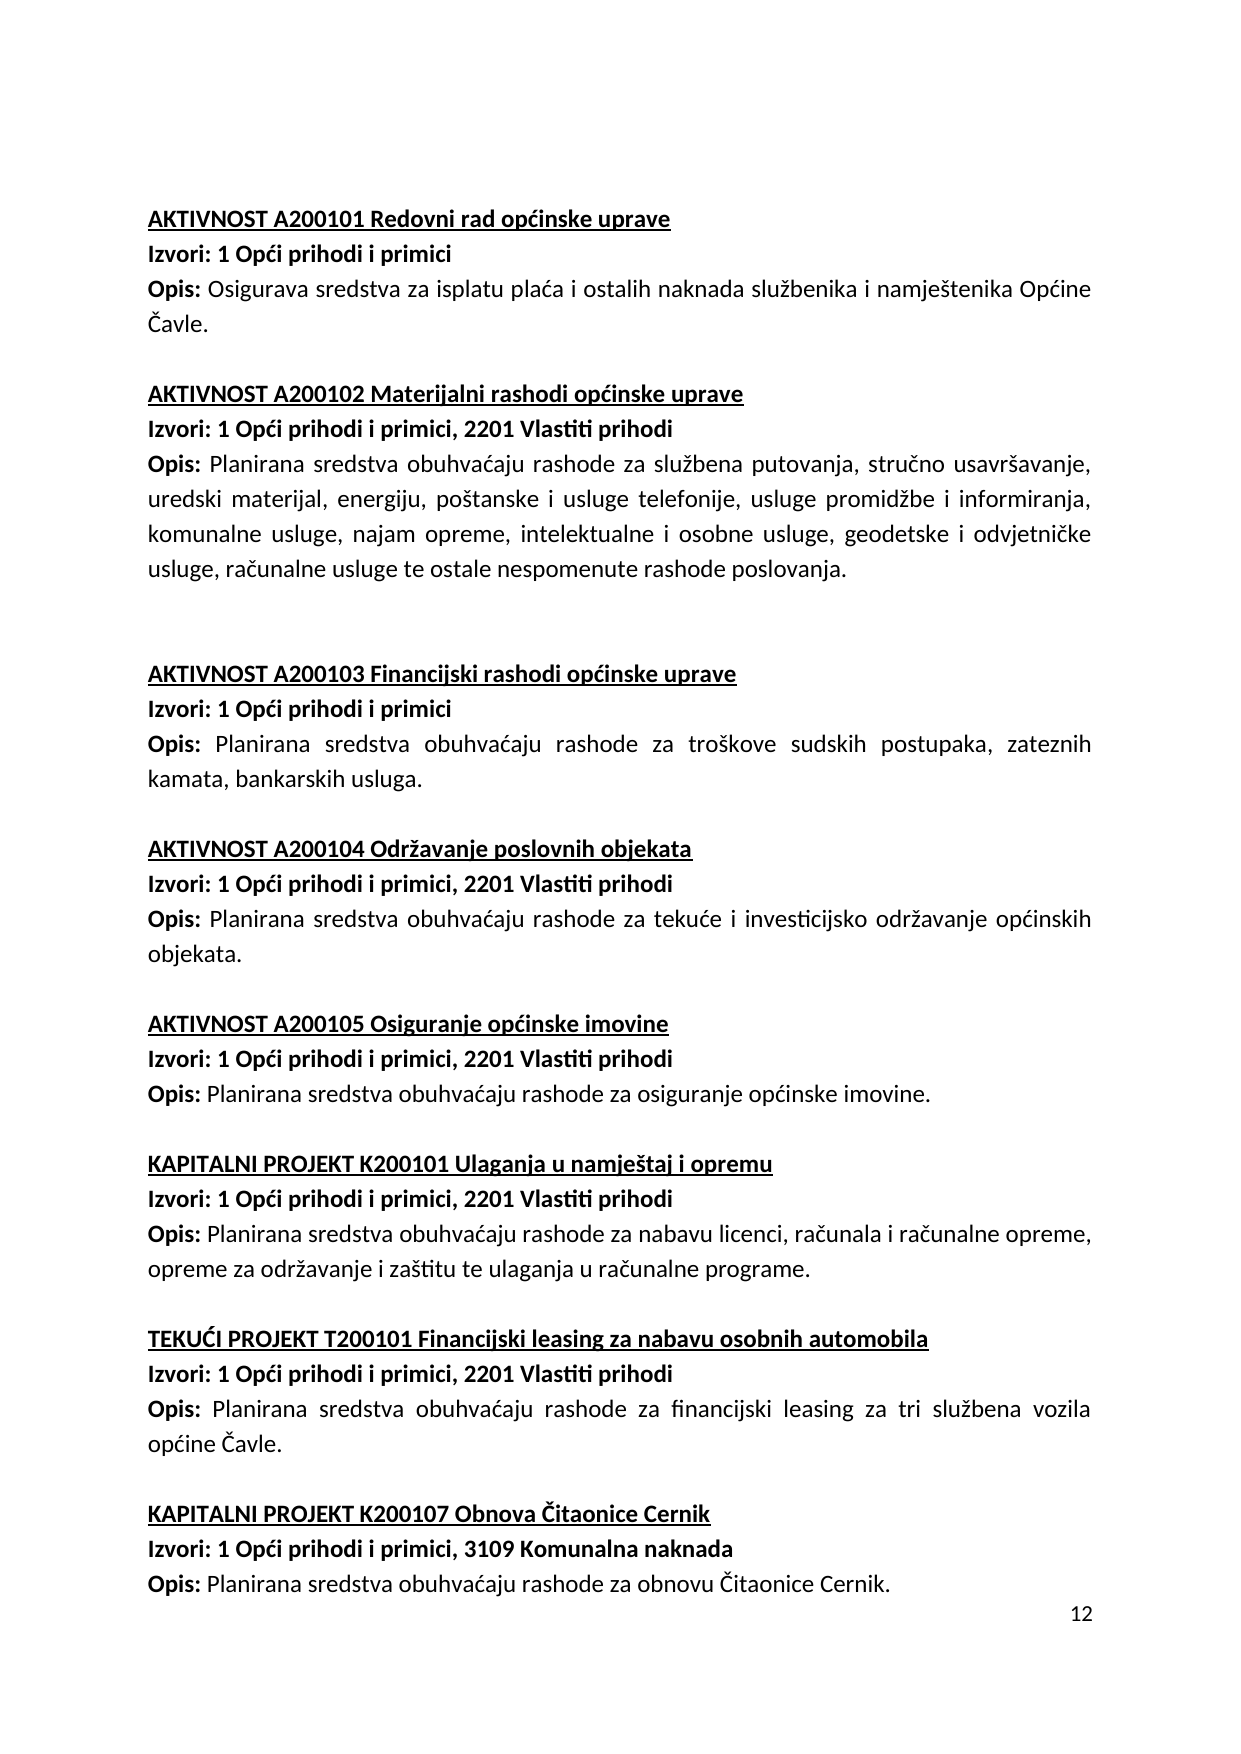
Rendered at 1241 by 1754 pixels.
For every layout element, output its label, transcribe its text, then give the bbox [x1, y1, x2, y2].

text Opis: Planirana sredstva obuhvaćaju rashode za nabavu licenci, računala i računalne opreme, opreme za održavanje i zaštitu te ulaganja u računalne programe. [148, 1218, 1093, 1284]
text KAPITALNI PROJEKT K200101 Ulaganja u namještaj i opremu [148, 1148, 1093, 1179]
text Izvori: 1 Opći prihodi i primici, 2201 Vlastiti prihodi [148, 1043, 1093, 1074]
text Izvori: 1 Opći prihodi i primici [148, 238, 1093, 269]
text Opis: Osigurava sredstva za isplatu plaća i ostalih naknada službenika i namještenika Općine Čavle. [148, 273, 1093, 339]
text TEKUĆI PROJEKT T200101 Financijski leasing za nabavu osobnih automobila [148, 1323, 1093, 1354]
text KAPITALNI PROJEKT K200107 Obnova Čitaonice Cernik [148, 1498, 1093, 1529]
text Izvori: 1 Opći prihodi i primici, 2201 Vlastiti prihodi [148, 413, 1093, 444]
text AKTIVNOST A200103 Financijski rashodi općinske uprave [148, 658, 1093, 689]
text AKTIVNOST A200104 Održavanje poslovnih objekata [148, 833, 1093, 864]
text Opis: Planirana sredstva obuhvaćaju rashode za obnovu Čitaonice Cernik. [148, 1568, 1093, 1599]
text Izvori: 1 Opći prihodi i primici, 3109 Komunalna naknada [148, 1533, 1093, 1564]
text AKTIVNOST A200102 Materijalni rashodi općinske uprave [148, 378, 1093, 409]
text Opis: Planirana sredstva obuhvaćaju rashode za financijski leasing za tri službena vozila općine Čavle. [148, 1393, 1093, 1459]
text Opis: Planirana sredstva obuhvaćaju rashode za osiguranje općinske imovine. [148, 1078, 1093, 1109]
text Izvori: 1 Opći prihodi i primici, 2201 Vlastiti prihodi [148, 1183, 1093, 1214]
text Izvori: 1 Opći prihodi i primici, 2201 Vlastiti prihodi [148, 1358, 1093, 1389]
text Opis: Planirana sredstva obuhvaćaju rashode za troškove sudskih postupaka, zateznih kamata, bankarskih usluga. [148, 728, 1093, 794]
text Opis: Planirana sredstva obuhvaćaju rashode za službena putovanja, stručno usavršavanje, uredski materijal, energiju, poštanske i usluge telefonije, usluge promidžbe i informiranja, komunalne usluge, najam opreme, intelektualne i osobne usluge, geodetske i odvjetničke usluge, računalne usluge te ostale nespomenute rashode poslovanja. [148, 448, 1093, 584]
text AKTIVNOST A200101 Redovni rad općinske uprave [148, 203, 1093, 234]
text Izvori: 1 Opći prihodi i primici, 2201 Vlastiti prihodi [148, 868, 1093, 899]
text Opis: Planirana sredstva obuhvaćaju rashode za tekuće i investicijsko održavanje općinskih objekata. [148, 903, 1093, 969]
text AKTIVNOST A200105 Osiguranje općinske imovine [148, 1008, 1093, 1039]
text Izvori: 1 Opći prihodi i primici [148, 693, 1093, 724]
